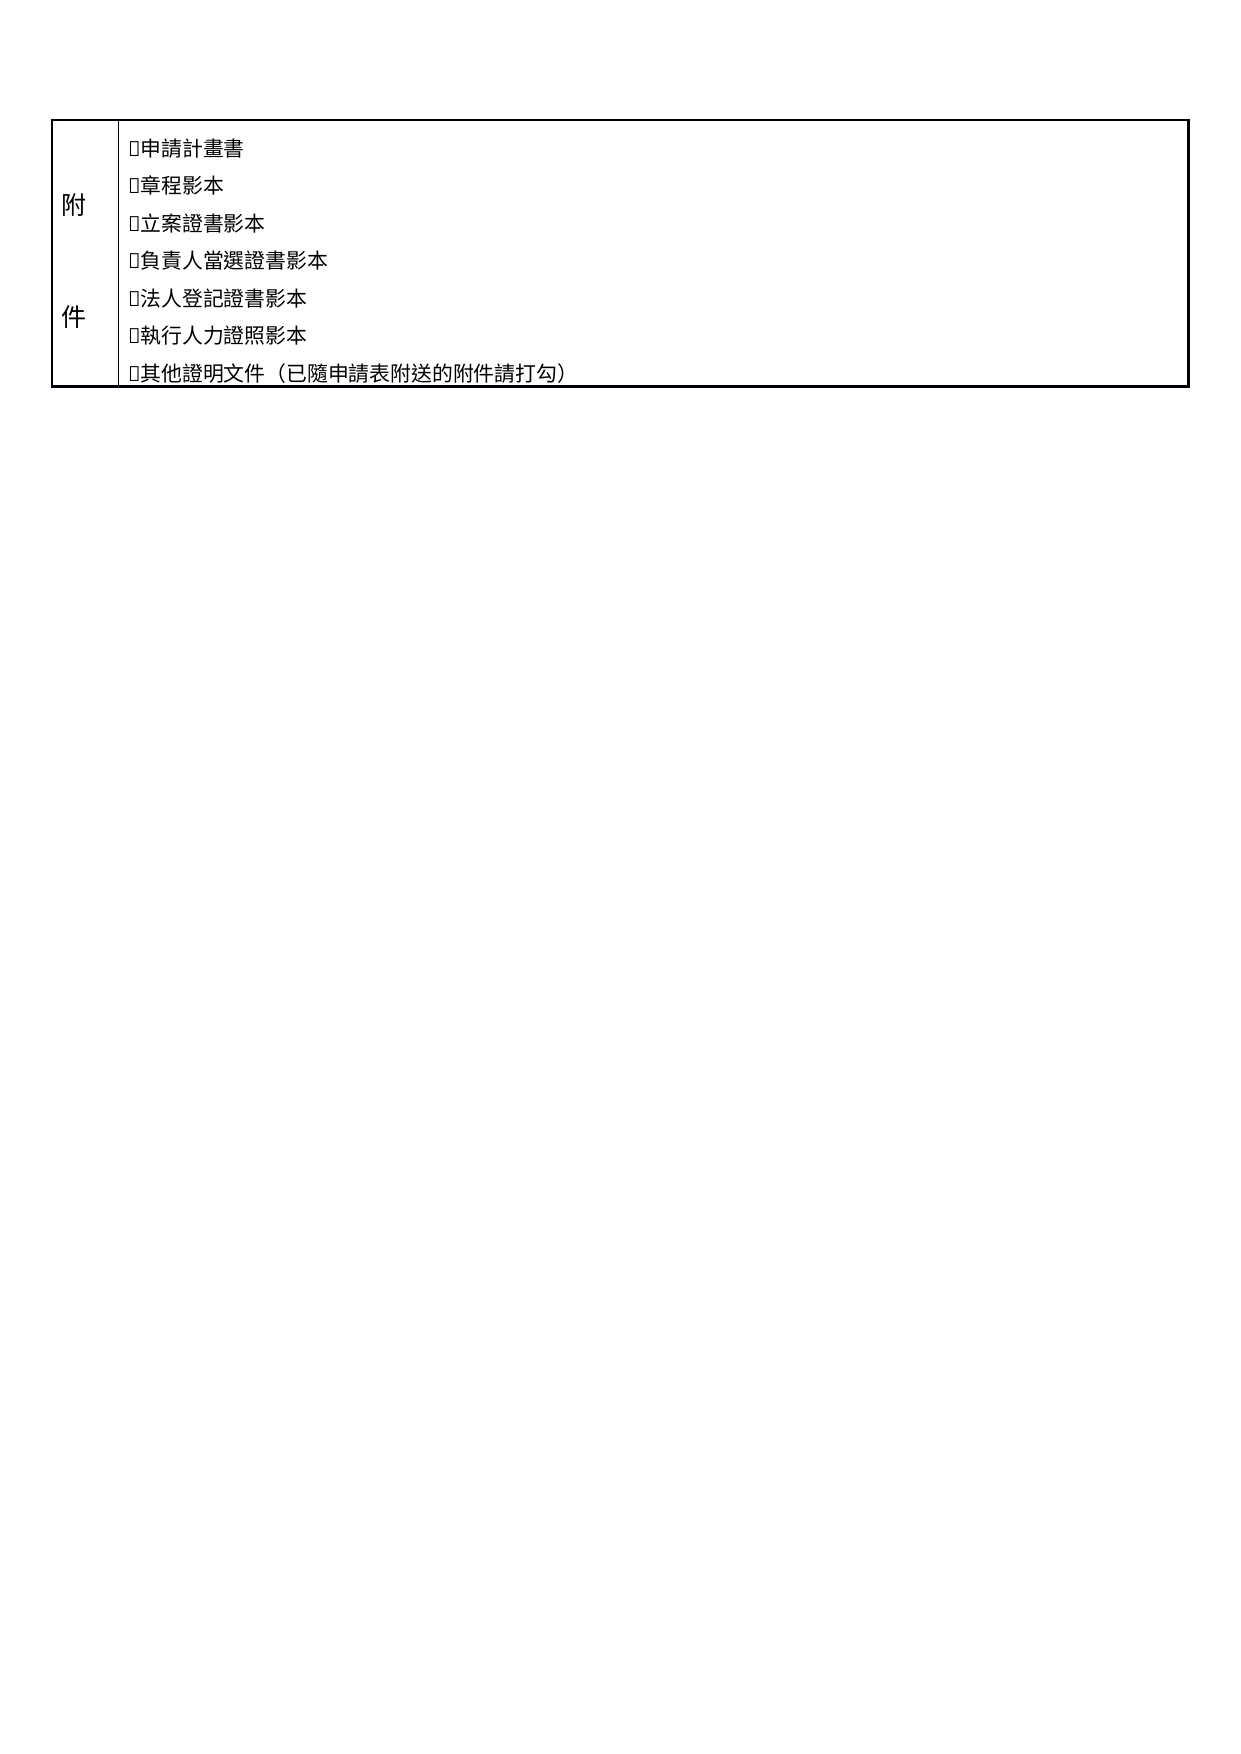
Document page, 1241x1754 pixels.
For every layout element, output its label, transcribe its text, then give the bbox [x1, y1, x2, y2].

table_cell 附 件 [53, 121, 118, 384]
table_cell 申請計畫書 章程影本 立案證書影本 負責人當選證書影本 法人登記證書影本 執行人力證照影本 其他證明文件（已隨申請表附送的附件請打勾） [119, 121, 1187, 384]
